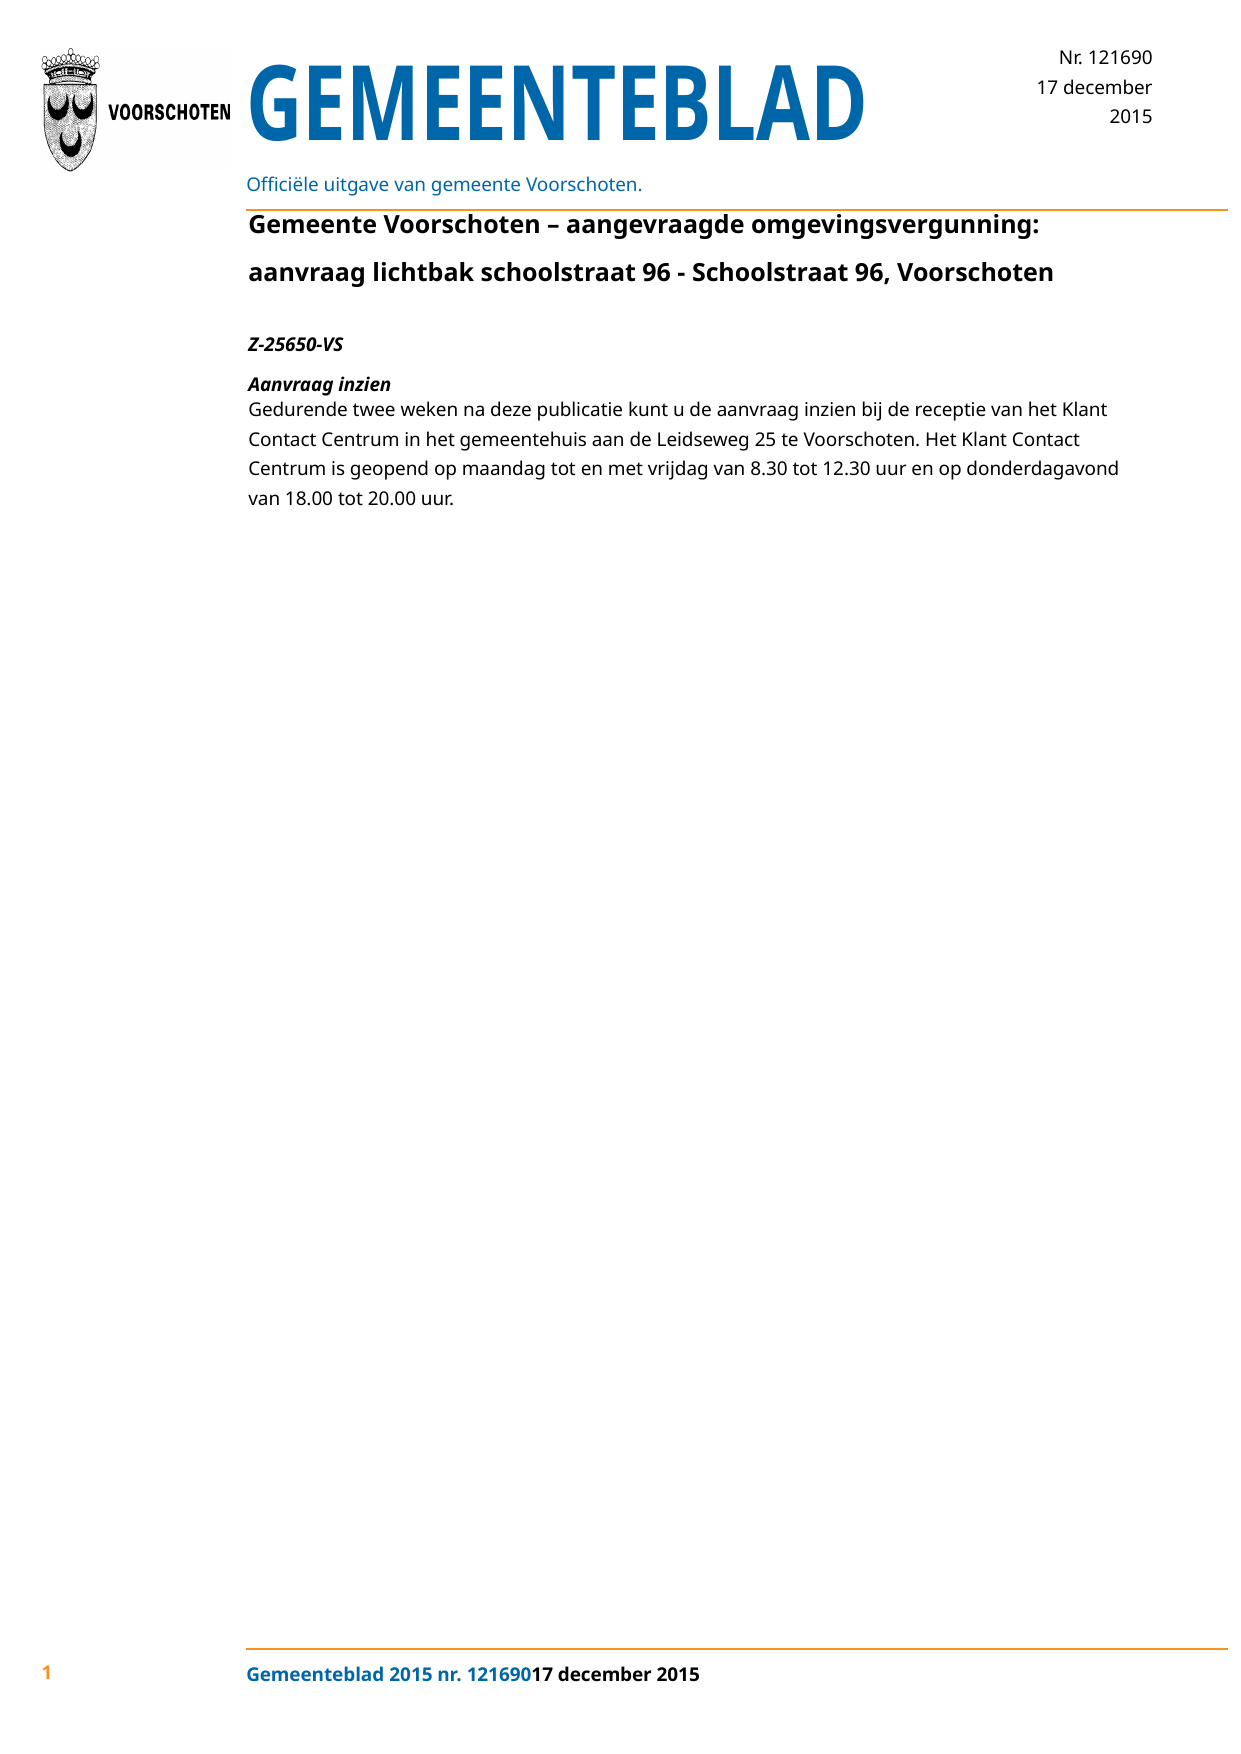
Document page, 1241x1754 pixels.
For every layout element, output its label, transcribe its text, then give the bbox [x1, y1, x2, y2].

text Z-25650-VS [248, 331, 1152, 357]
text Gedurende twee weken na deze publicatie kunt u de aanvraag inzien bij de receptie van het Klant Contact Centrum in het gemeentehuis aan de Leidseweg 25 te Voorschoten. Het Klant Contact Centrum is geopend op maandag tot en met vrijdag van 8.30 tot 12.30 uur en op donderdagavond van 18.00 tot 20.00 uur. [248, 396, 1152, 511]
picture [41, 47, 231, 172]
text Aanvraag inzien [248, 371, 1152, 396]
text Gemeente Voorschoten – aangevraagde omgevingsvergunning: aanvraag lichtbak schoolstraat 96 - Schoolstraat 96, Voorschoten [248, 211, 1152, 288]
